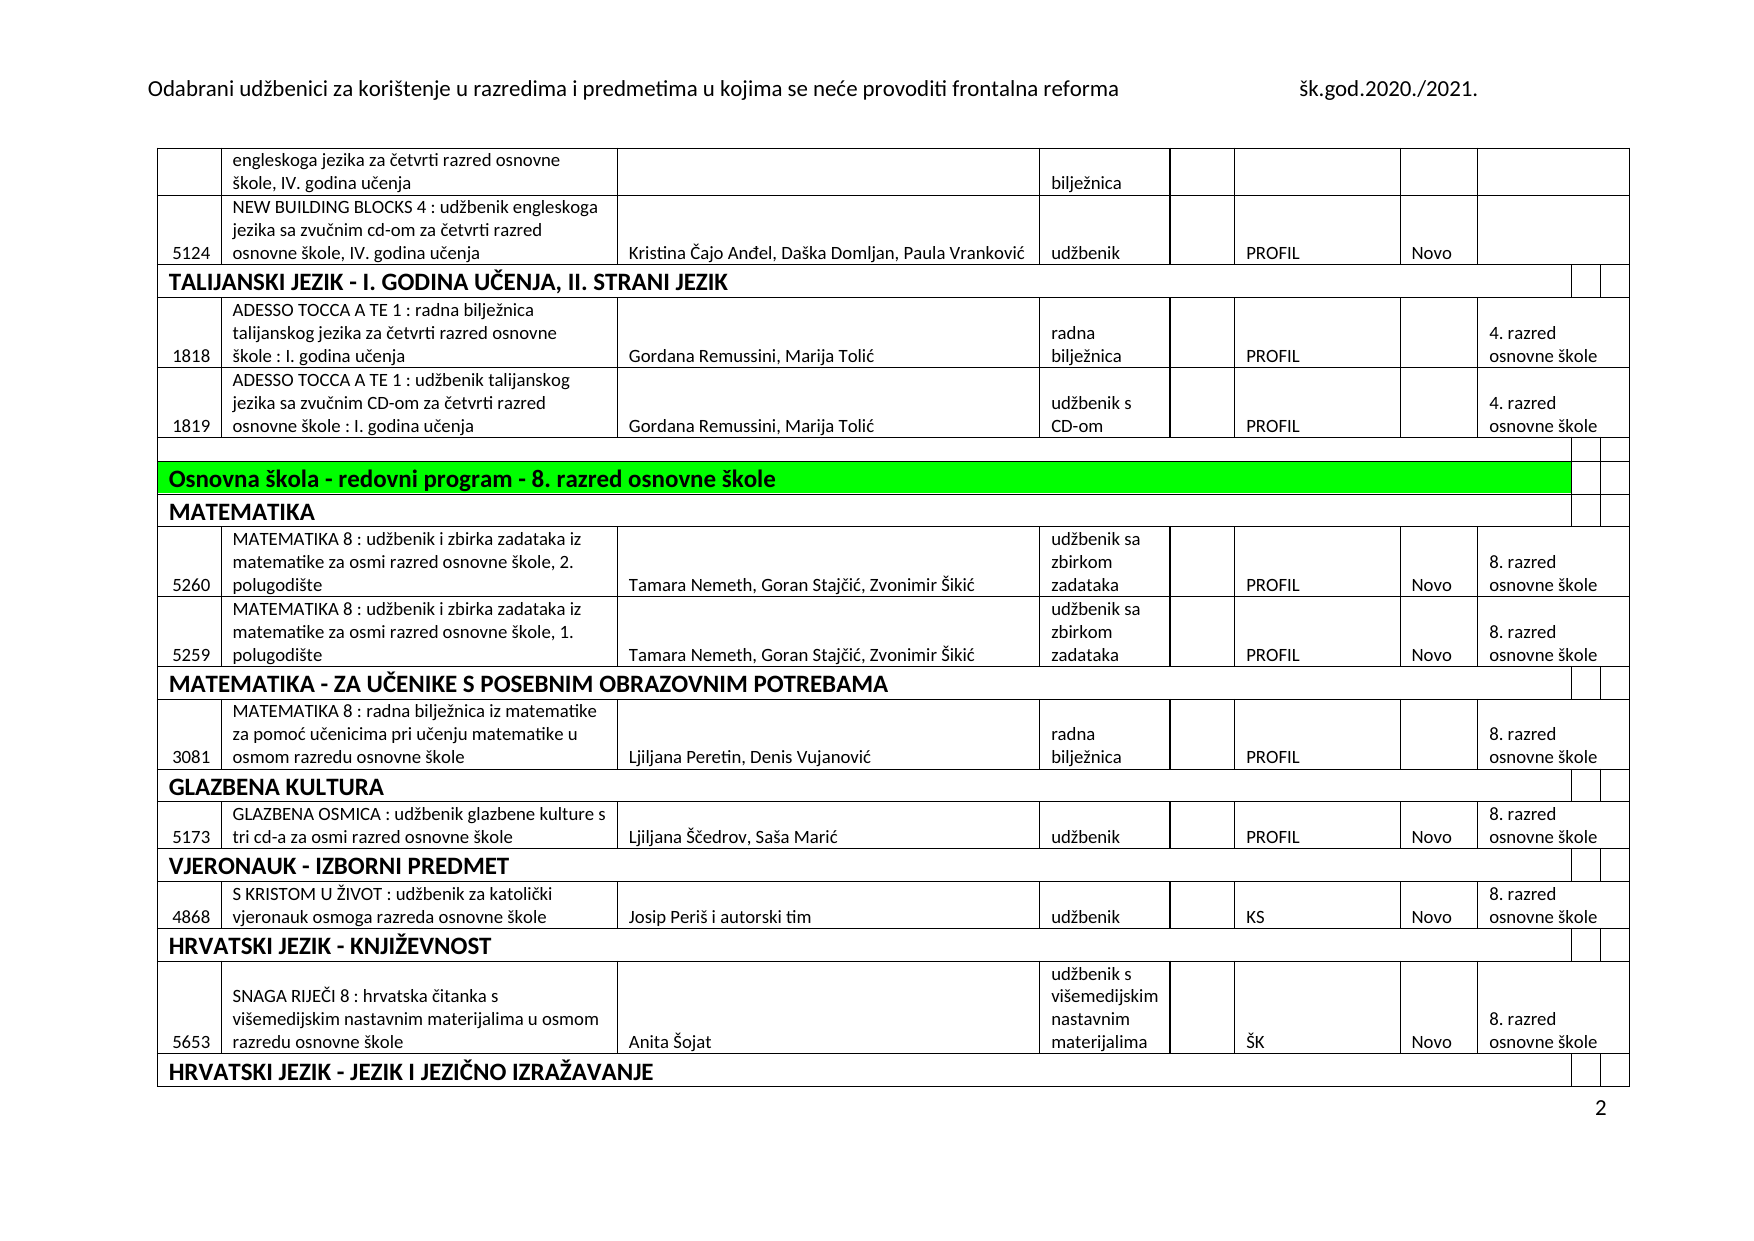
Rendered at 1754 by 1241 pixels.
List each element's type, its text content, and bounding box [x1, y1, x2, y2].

table_cell [1171, 368, 1234, 437]
table_cell udžbenik [1040, 882, 1169, 928]
table_cell [1171, 700, 1234, 768]
table_cell NEW BUILDING BLOCKS 4 : udžbenik engleskoga jezika sa zvučnim cd-om za četvrti razred osnovne škole, IV. godina učenja [222, 196, 617, 264]
table_cell TALIJANSKI JEZIK - I. GODINA UČENJA, II. STRANI JEZIK [158, 265, 1571, 297]
table_cell SNAGA RIJEČI 8 : hrvatska čitanka s višemedijskim nastavnim materijalima u osmom razredu osnovne škole [222, 962, 617, 1053]
table_cell bilježnica [1040, 149, 1169, 194]
table_cell Tamara Nemeth, Goran Stajčić, Zvonimir Šikić [618, 527, 1039, 596]
table_cell [1572, 265, 1600, 297]
table_cell 1818 [158, 298, 221, 367]
table_cell 8. razred osnovne škole [1478, 527, 1629, 596]
table_cell PROFIL [1235, 802, 1400, 848]
table_cell 8. razred osnovne škole [1478, 802, 1629, 848]
table_cell [1401, 149, 1477, 194]
table_cell [1572, 495, 1600, 526]
table_cell [1601, 495, 1629, 526]
table_cell [1572, 667, 1600, 699]
table_cell PROFIL [1235, 196, 1400, 264]
table_cell 8. razred osnovne škole [1478, 597, 1629, 666]
table_cell [1572, 849, 1600, 881]
table_cell ADESSO TOCCA A TE 1 : udžbenik talijanskog jezika sa zvučnim CD-om za četvrti razred osnovne škole : I. godina učenja [222, 368, 617, 437]
table_cell [1401, 298, 1477, 367]
table_cell [1601, 849, 1629, 881]
table_cell PROFIL [1235, 527, 1400, 596]
table_cell [1401, 368, 1477, 437]
table_cell 3081 [158, 700, 221, 768]
table_cell Ljiljana Ščedrov, Saša Marić [618, 802, 1039, 848]
table_cell Josip Periš i autorski tim [618, 882, 1039, 928]
table_cell Osnovna škola - redovni program - 8. razred osnovne škole [158, 462, 1571, 493]
table_cell [1171, 298, 1234, 367]
table_cell [1601, 265, 1629, 297]
table_cell [1171, 597, 1234, 666]
table_cell 8. razred osnovne škole [1478, 962, 1629, 1053]
table_cell radna bilježnica [1040, 700, 1169, 768]
table_cell 5653 [158, 962, 221, 1053]
table_cell Ljiljana Peretin, Denis Vujanović [618, 700, 1039, 768]
table_cell MATEMATIKA 8 : udžbenik i zbirka zadataka iz matematike za osmi razred osnovne škole, 2. polugodište [222, 527, 617, 596]
table_cell 5260 [158, 527, 221, 596]
table_cell [1572, 770, 1600, 801]
table_cell [1171, 962, 1234, 1053]
table_cell 5259 [158, 597, 221, 666]
table_cell ŠK [1235, 962, 1400, 1053]
table_cell [1171, 527, 1234, 596]
table_cell engleskoga jezika za četvrti razred osnovne škole, IV. godina učenja [222, 149, 617, 194]
table_cell GLAZBENA KULTURA [158, 770, 1571, 801]
table_cell Novo [1401, 882, 1477, 928]
table_cell MATEMATIKA - ZA UČENIKE S POSEBNIM OBRAZOVNIM POTREBAMA [158, 667, 1571, 699]
table_cell GLAZBENA OSMICA : udžbenik glazbene kulture s tri cd-a za osmi razred osnovne škole [222, 802, 617, 848]
table_cell udžbenik s višemedijskim nastavnim materijalima [1040, 962, 1169, 1053]
table_cell [1601, 438, 1629, 461]
table_cell 4. razred osnovne škole [1478, 298, 1629, 367]
table_cell PROFIL [1235, 298, 1400, 367]
table_cell [1572, 1054, 1600, 1086]
table_cell MATEMATIKA 8 : udžbenik i zbirka zadataka iz matematike za osmi razred osnovne škole, 1. polugodište [222, 597, 617, 666]
table_cell [618, 149, 1039, 194]
table_cell Gordana Remussini, Marija Tolić [618, 298, 1039, 367]
table_cell udžbenik sa zbirkom zadataka [1040, 597, 1169, 666]
table_cell [1601, 929, 1629, 961]
table_cell [1601, 1054, 1629, 1086]
table_cell KS [1235, 882, 1400, 928]
table_cell HRVATSKI JEZIK - JEZIK I JEZIČNO IZRAŽAVANJE [158, 1054, 1571, 1086]
table_cell PROFIL [1235, 368, 1400, 437]
table_cell [158, 149, 221, 194]
table_cell Novo [1401, 597, 1477, 666]
table_cell Kristina Čajo Anđel, Daška Domljan, Paula Vranković [618, 196, 1039, 264]
table_cell [1171, 149, 1234, 194]
table_cell [1171, 882, 1234, 928]
table_cell udžbenik s CD-om [1040, 368, 1169, 437]
table_cell PROFIL [1235, 597, 1400, 666]
table_cell [1572, 438, 1600, 461]
table_cell VJERONAUK - IZBORNI PREDMET [158, 849, 1571, 881]
table_cell [1601, 462, 1629, 493]
table_cell Novo [1401, 802, 1477, 848]
table_cell [1171, 802, 1234, 848]
table_cell udžbenik [1040, 802, 1169, 848]
table_cell [1171, 196, 1234, 264]
table_cell MATEMATIKA [158, 495, 1571, 526]
table_cell radna bilježnica [1040, 298, 1169, 367]
table_cell ADESSO TOCCA A TE 1 : radna bilježnica talijanskog jezika za četvrti razred osnovne škole : I. godina učenja [222, 298, 617, 367]
table_cell Tamara Nemeth, Goran Stajčić, Zvonimir Šikić [618, 597, 1039, 666]
table_cell [1478, 149, 1629, 194]
table_cell 8. razred osnovne škole [1478, 882, 1629, 928]
table_cell [1572, 929, 1600, 961]
table_cell [1401, 700, 1477, 768]
table_cell [1601, 770, 1629, 801]
table_cell Anita Šojat [618, 962, 1039, 1053]
table_cell S KRISTOM U ŽIVOT : udžbenik za katolički vjeronauk osmoga razreda osnovne škole [222, 882, 617, 928]
table_cell Novo [1401, 527, 1477, 596]
table_cell udžbenik [1040, 196, 1169, 264]
table_cell Gordana Remussini, Marija Tolić [618, 368, 1039, 437]
table_cell HRVATSKI JEZIK - KNJIŽEVNOST [158, 929, 1571, 961]
table_cell PROFIL [1235, 700, 1400, 768]
table_cell [1572, 462, 1600, 493]
table_cell [1478, 196, 1629, 264]
table_cell MATEMATIKA 8 : radna bilježnica iz matematike za pomoć učenicima pri učenju matematike u osmom razredu osnovne škole [222, 700, 617, 768]
table_cell 8. razred osnovne škole [1478, 700, 1629, 768]
table_cell [158, 438, 1571, 461]
table_cell Novo [1401, 962, 1477, 1053]
table_cell 4. razred osnovne škole [1478, 368, 1629, 437]
table_cell 1819 [158, 368, 221, 437]
table_cell Novo [1401, 196, 1477, 264]
table_cell 5124 [158, 196, 221, 264]
table_cell [1601, 667, 1629, 699]
table_cell 5173 [158, 802, 221, 848]
table_cell udžbenik sa zbirkom zadataka [1040, 527, 1169, 596]
table_cell [1235, 149, 1400, 194]
table_cell 4868 [158, 882, 221, 928]
